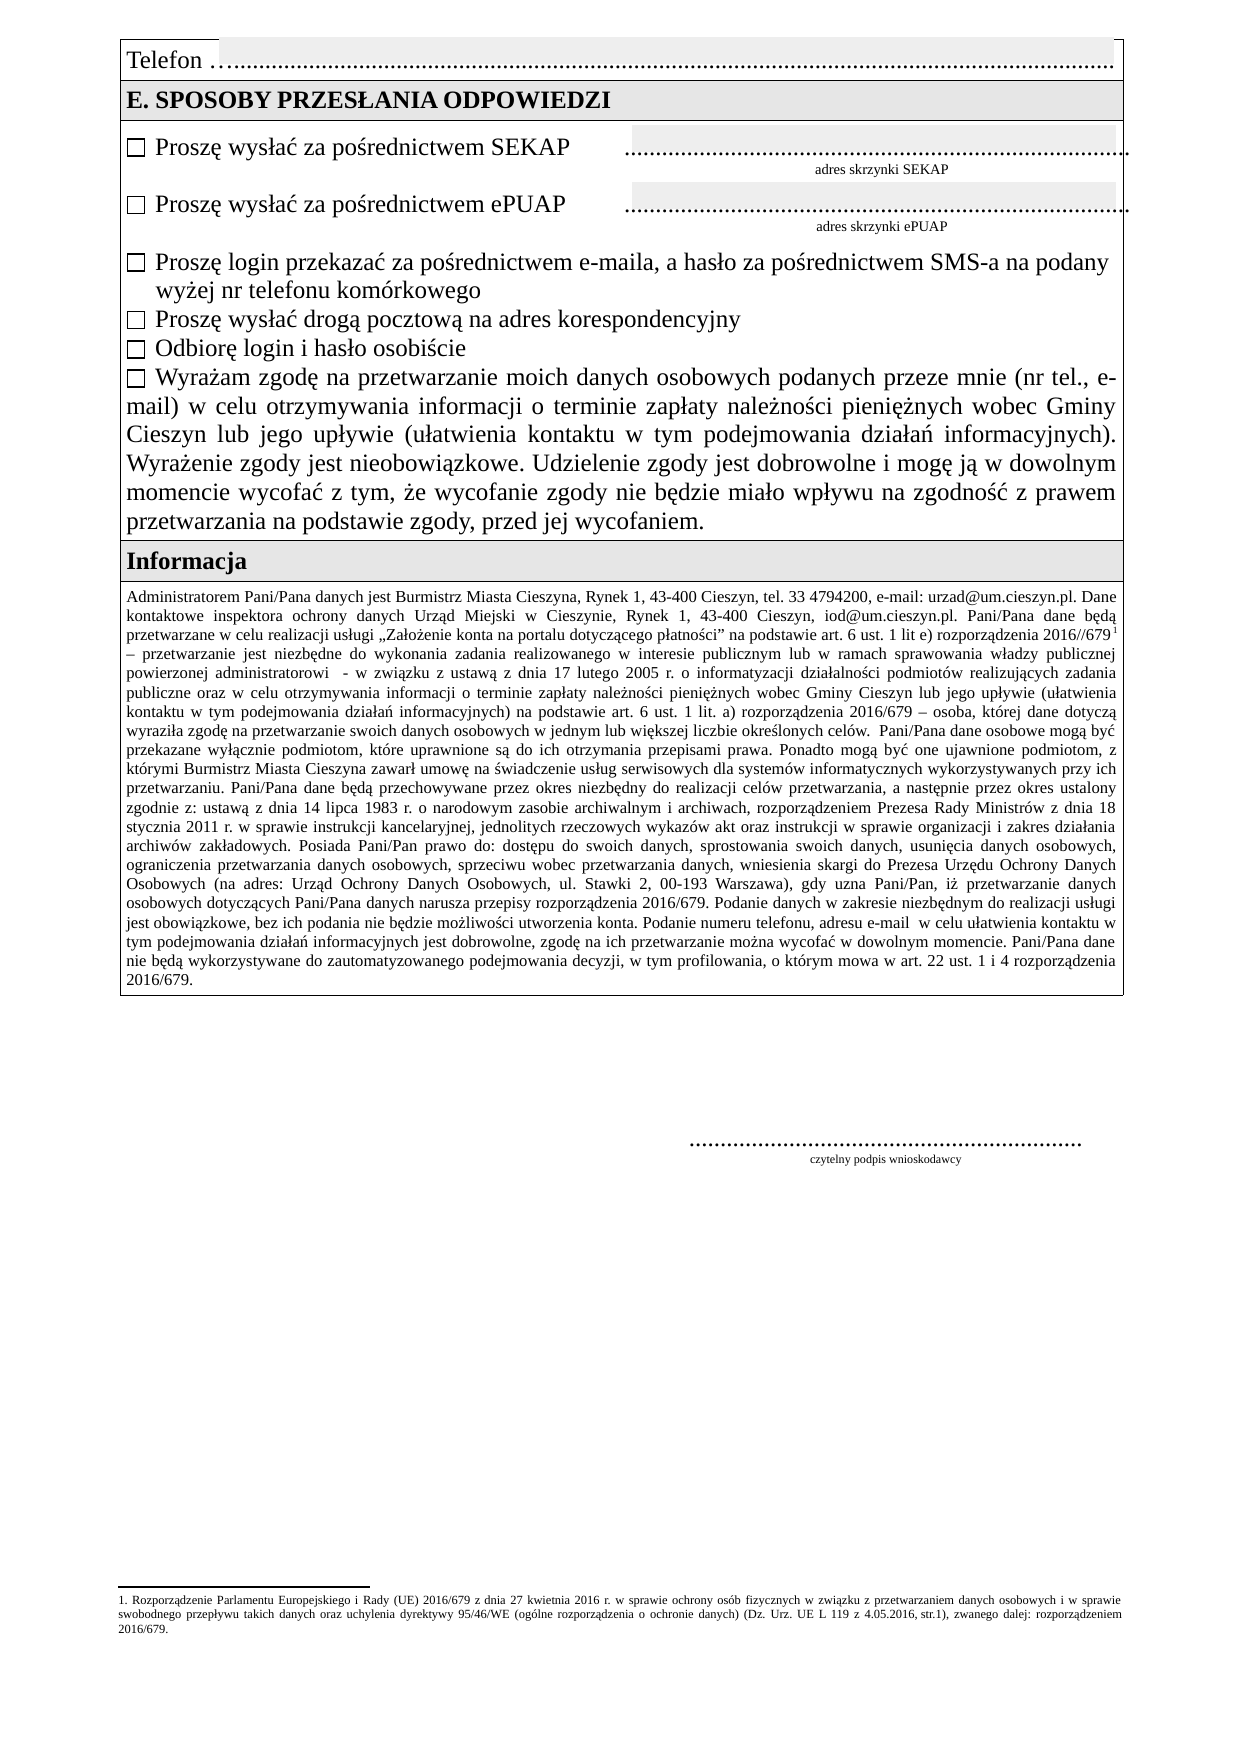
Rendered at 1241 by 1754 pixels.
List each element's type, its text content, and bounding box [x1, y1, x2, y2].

table_cell Proszę wysłać za pośrednictwem SEKAP ................................................................................. adres skrzynki SEKAP Proszę wysłać za pośrednictwem ePUAP ................................................................................. adres skrzynki ePUAP Proszę login przekazać za pośrednictwem e-maila, a hasło za pośrednictwem SMS-a na podany wyżej nr telefonu komórkowego Proszę wysłać drogą pocztową na adres korespondencyjny Odbiorę login i hasło osobiście Wyrażam zgodę na przetwarzanie moich danych osobowych podanych przeze mnie (nr tel., e-mail) w celu otrzymywania informacji o terminie zapłaty należności pieniężnych wobec Gminy Cieszyn lub jego upływie (ułatwienia kontaktu w tym podejmowania działań informacyjnych). Wyrażenie zgody jest nieobowiązkowe. Udzielenie zgody jest dobrowolne i mogę ją w dowolnym momencie wycofać z tym, że wycofanie zgody nie będzie miało wpływu na zgodność z prawem przetwarzania na podstawie zgody, przed jej wycofaniem. [121, 121, 1123, 540]
text ............................................................... [118, 1123, 1122, 1152]
table_cell Telefon …............................................................................................................................................. [121, 40, 1123, 79]
table_cell E. SPOSOBY PRZESŁANIA ODPOWIEDZI [121, 81, 1123, 120]
text czytelny podpis wnioskodawcy [118, 1152, 1122, 1176]
table_cell Administratorem Pani/Pana danych jest Burmistrz Miasta Cieszyna, Rynek 1, 43-400 Cieszyn, tel. 33 4794200, e-mail: urzad@um.cieszyn.pl. Dane kontaktowe inspektora ochrony danych Urząd Miejski w Cieszynie, Rynek 1, 43-400 Cieszyn, iod@um.cieszyn.pl. Pani/Pana dane będą przetwarzane w celu realizacji usługi „Założenie konta na portalu dotyczącego płatności” na podstawie art. 6 ust. 1 lit e) rozporządzenia 2016//679 – przetwarzanie jest niezbędne do wykonania zadania realizowanego w interesie publicznym lub w ramach sprawowania władzy publicznej powierzonej administratorowi - w związku z ustawą z dnia 17 lutego 2005 r. o informatyzacji działalności podmiotów realizujących zadania publiczne oraz w celu otrzymywania informacji o terminie zapłaty należności pieniężnych wobec Gminy Cieszyn lub jego upływie (ułatwienia kontaktu w tym podejmowania działań informacyjnych) na podstawie art. 6 ust. 1 lit. a) rozporządzenia 2016/679 – osoba, której dane dotyczą wyraziła zgodę na przetwarzanie swoich danych osobowych w jednym lub większej liczbie określonych celów. Pani/Pana dane osobowe mogą być przekazane wyłącznie podmiotom, które uprawnione są do ich otrzymania przepisami prawa. Ponadto mogą być one ujawnione podmiotom, z którymi Burmistrz Miasta Cieszyna zawarł umowę na świadczenie usług serwisowych dla systemów informatycznych wykorzystywanych przy ich przetwarzaniu. Pani/Pana dane będą przechowywane przez okres niezbędny do realizacji celów przetwarzania, a następnie przez okres ustalony zgodnie z: ustawą z dnia 14 lipca 1983 r. o narodowym zasobie archiwalnym i archiwach, rozporządzeniem Prezesa Rady Ministrów z dnia 18 stycznia 2011 r. w sprawie instrukcji kancelaryjnej, jednolitych rzeczowych wykazów akt oraz instrukcji w sprawie organizacji i zakres działania archiwów zakładowych. Posiada Pani/Pan prawo do: dostępu do swoich danych, sprostowania swoich danych, usunięcia danych osobowych, ograniczenia przetwarzania danych osobowych, sprzeciwu wobec przetwarzania danych, wniesienia skargi do Prezesa Urzędu Ochrony Danych Osobowych (na adres: Urząd Ochrony Danych Osobowych, ul. Stawki 2, 00-193 Warszawa), gdy uzna Pani/Pan, iż przetwarzanie danych osobowych dotyczących Pani/Pana danych narusza przepisy rozporządzenia 2016/679. Podanie danych w zakresie niezbędnym do realizacji usługi jest obowiązkowe, bez ich podania nie będzie możliwości utworzenia konta. Podanie numeru telefonu, adresu e-mail w celu ułatwienia kontaktu w tym podejmowania działań informacyjnych jest dobrowolne, zgodę na ich przetwarzanie można wycofać w dowolnym momencie. Pani/Pana dane nie będą wykorzystywane do zautomatyzowanego podejmowania decyzji, w tym profilowania, o którym mowa w art. 22 ust. 1 i 4 rozporządzenia 2016/679. [121, 582, 1123, 995]
table_cell Informacja [121, 541, 1123, 581]
